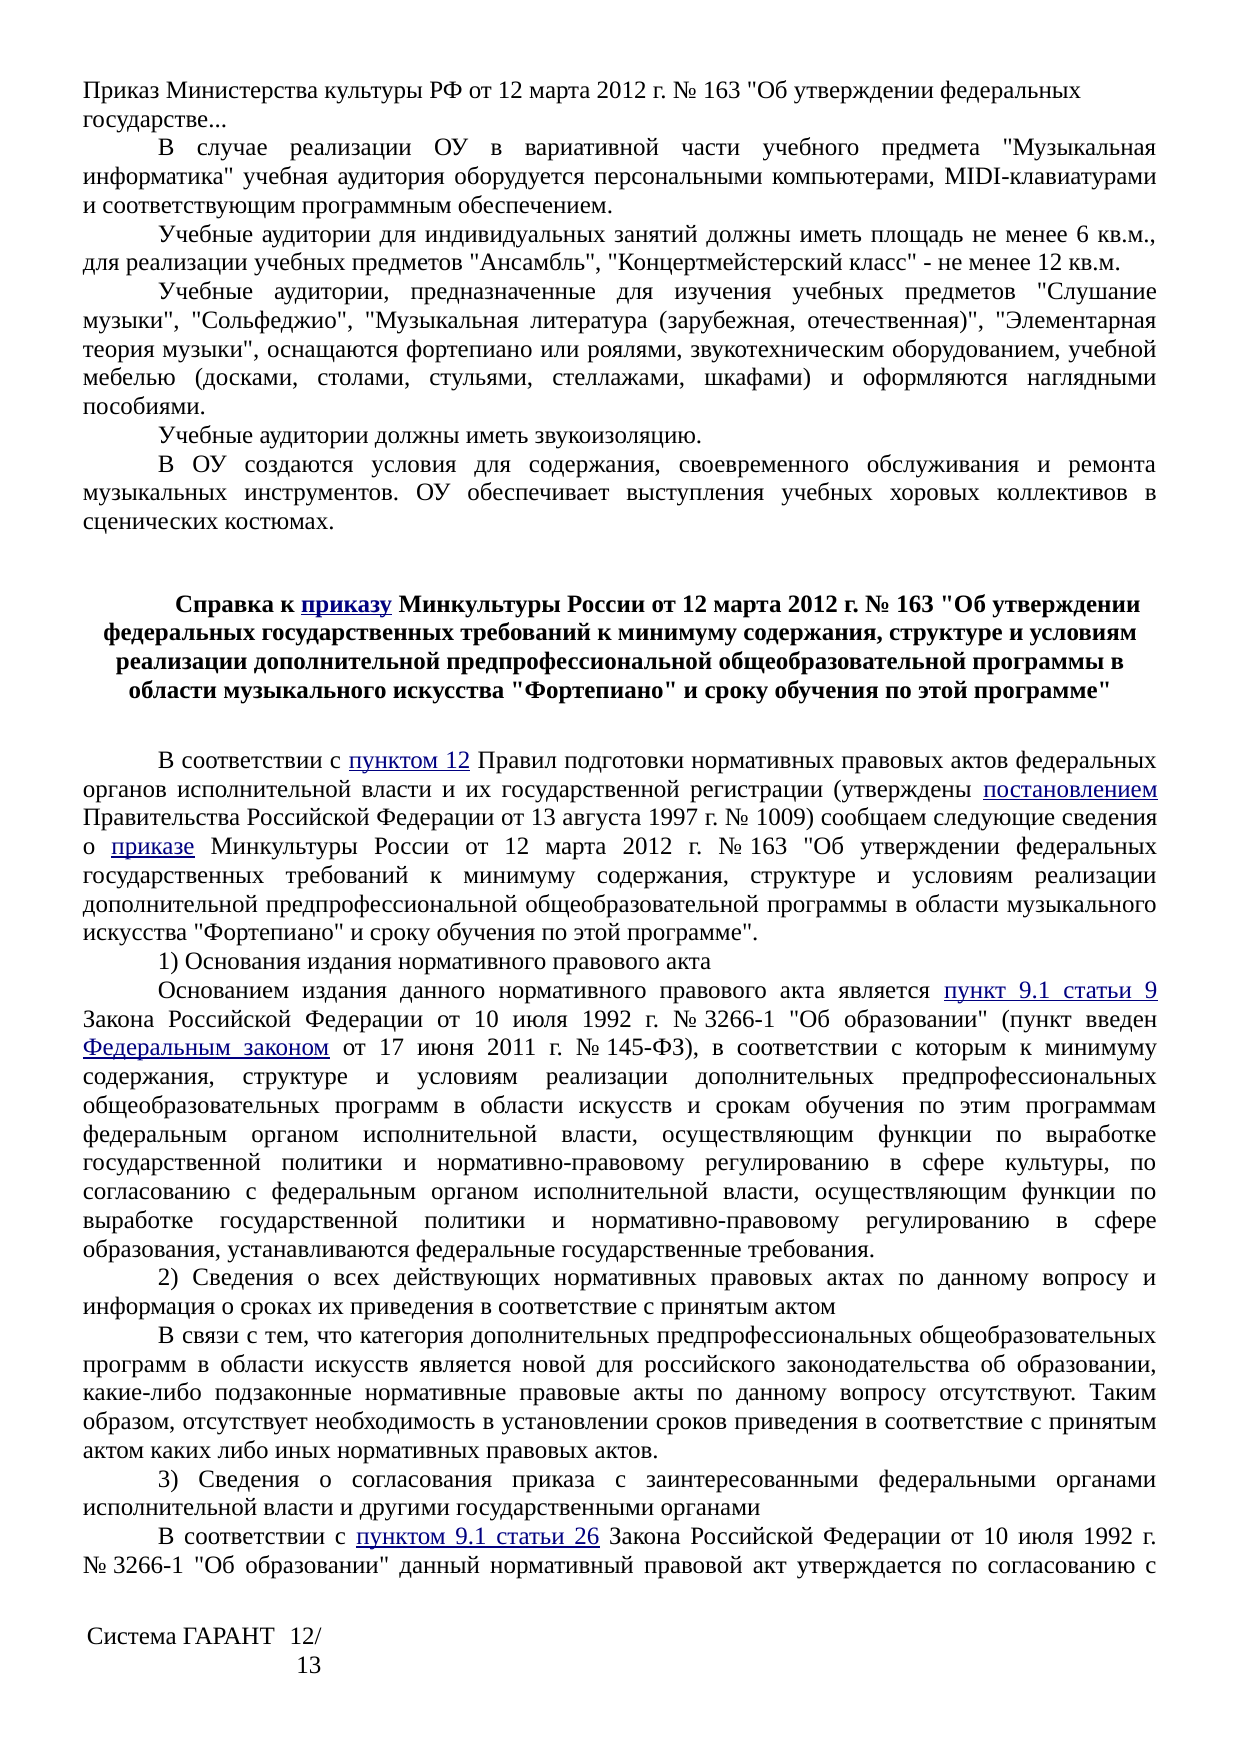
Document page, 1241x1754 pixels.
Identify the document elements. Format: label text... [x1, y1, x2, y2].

text 3) Сведения о согласования приказа с заинтересованными федеральными органами исполнительной власти и другими государственными органами [83, 1464, 1157, 1521]
text В случае реализации ОУ в вариативной части учебного предмета "Музыкальная информатика" учебная аудитория оборудуется персональными компьютерами, MIDI-клавиатурами и соответствующим программным обеспечением. [83, 132, 1157, 219]
text В соответствии с пунктом 12 Правил подготовки нормативных правовых актов федеральных органов исполнительной власти и их государственной регистрации (утверждены постановлением Правительства Российской Федерации от 13 августа 1997 г. № 1009) сообщаем следующие сведения о приказе Минкультуры России от 12 марта 2012 г. № 163 "Об утверждении федеральных государственных требований к минимуму содержания, структуре и условиям реализации дополнительной предпрофессиональной общеобразовательной программы в области музыкального искусства "Фортепиано" и сроку обучения по этой программе". [83, 745, 1157, 946]
text Основанием издания данного нормативного правового акта является пункт 9.1 статьи 9 Закона Российской Федерации от 10 июля 1992 г. № 3266-1 "Об образовании" (пункт введен Федеральным законом от 17 июня 2011 г. № 145-ФЗ), в соответствии с которым к минимуму содержания, структуре и условиям реализации дополнительных предпрофессиональных общеобразовательных программ в области искусств и срокам обучения по этим программам федеральным органом исполнительной власти, осуществляющим функции по выработке государственной политики и нормативно-правовому регулированию в сфере культуры, по согласованию с федеральным органом исполнительной власти, осуществляющим функции по выработке государственной политики и нормативно-правовому регулированию в сфере образования, устанавливаются федеральные государственные требования. [83, 975, 1157, 1262]
text 1) Основания издания нормативного правового акта [83, 946, 1157, 975]
text В соответствии с пунктом 9.1 статьи 26 Закона Российской Федерации от 10 июля 1992 г. № 3266-1 "Об образовании" данный нормативный правовой акт утверждается по согласованию с [83, 1521, 1157, 1579]
text В связи с тем, что категория дополнительных предпрофессиональных общеобразовательных программ в области искусств является новой для российского законодательства об образовании, какие-либо подзаконные нормативные правовые акты по данному вопросу отсутствуют. Таким образом, отсутствует необходимость в установлении сроков приведения в соответствие с принятым актом каких либо иных нормативных правовых актов. [83, 1320, 1157, 1464]
text В ОУ создаются условия для содержания, своевременного обслуживания и ремонта музыкальных инструментов. ОУ обеспечивает выступления учебных хоровых коллективов в сценических костюмах. [83, 449, 1157, 535]
subtitle Справка к приказу Минкультуры России от 12 марта 2012 г. № 163 "Об утверждении федеральных государственных требований к минимуму содержания, структуре и условиям реализации дополнительной предпрофессиональной общеобразовательной программы в области музыкального искусства "Фортепиано" и сроку обучения по этой программе" [83, 589, 1157, 704]
text Учебные аудитории для индивидуальных занятий должны иметь площадь не менее 6 кв.м., для реализации учебных предметов "Ансамбль", "Концертмейстерский класс" - не менее 12 кв.м. [83, 219, 1157, 276]
text 2) Сведения о всех действующих нормативных правовых актах по данному вопросу и информация о сроках их приведения в соответствие с принятым актом [83, 1262, 1157, 1320]
text Учебные аудитории должны иметь звукоизоляцию. [83, 420, 1157, 449]
text Учебные аудитории, предназначенные для изучения учебных предметов "Слушание музыки", "Сольфеджио", "Музыкальная литература (зарубежная, отечественная)", "Элементарная теория музыки", оснащаются фортепиано или роялями, звукотехническим оборудованием, учебной мебелью (досками, столами, стульями, стеллажами, шкафами) и оформляются наглядными пособиями. [83, 276, 1157, 420]
